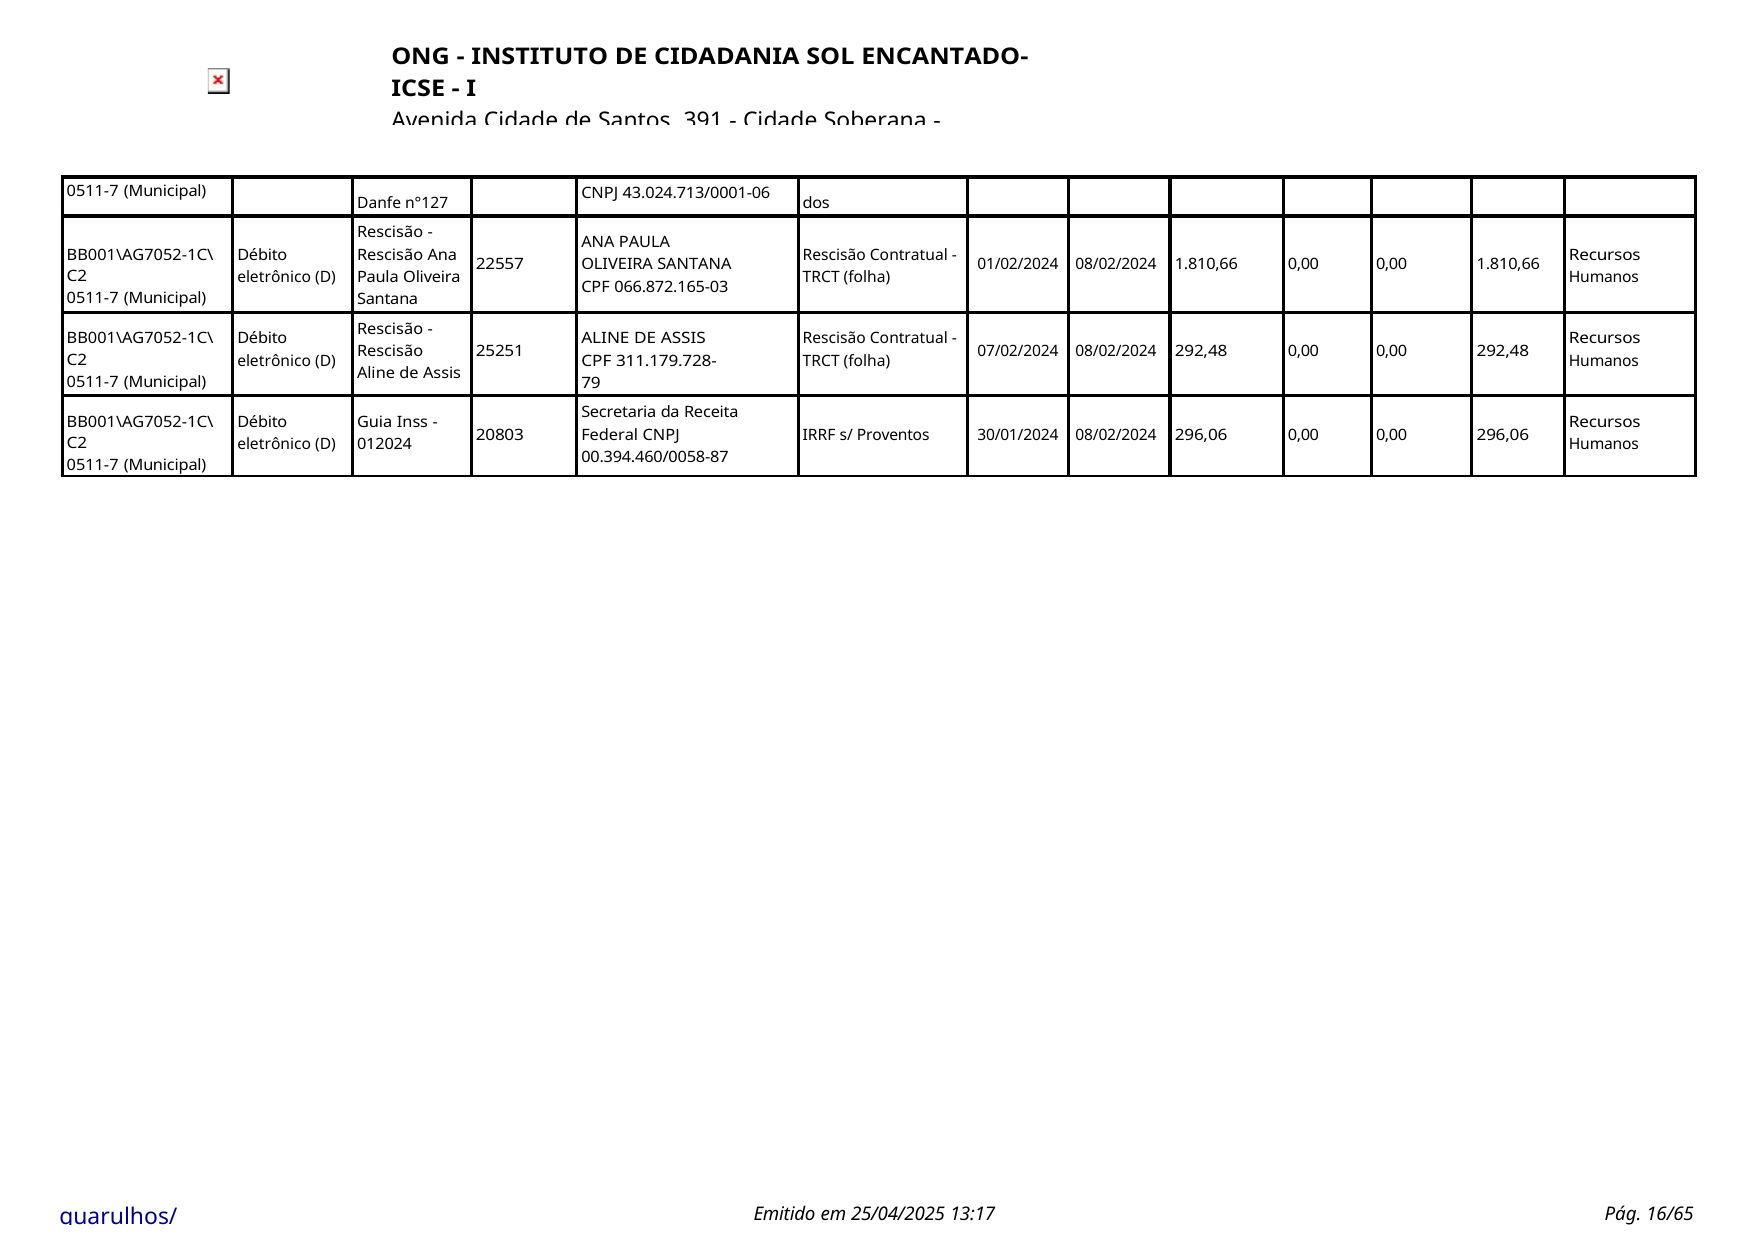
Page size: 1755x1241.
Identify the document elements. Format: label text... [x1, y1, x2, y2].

table_cell 01/02/2024 [969, 218, 1067, 311]
table_cell 30/01/2024 [969, 397, 1067, 475]
table_cell IRRF s/ Proventos [800, 397, 966, 475]
table_cell 292,48 [1473, 314, 1563, 394]
table_cell [969, 179, 1067, 214]
table_cell 292,48 [1172, 314, 1282, 394]
table_cell 20803 [473, 397, 575, 475]
table_cell [1285, 179, 1370, 214]
table_cell Recursos Humanos [1566, 314, 1694, 394]
table_cell 0,00 [1373, 314, 1470, 394]
table_cell Rescisão Contratual - TRCT (folha) [800, 314, 966, 394]
table_cell 22557 [473, 218, 575, 311]
table_cell dos [800, 179, 966, 214]
table_cell 07/02/2024 [969, 314, 1067, 394]
table_cell 08/02/2024 [1070, 314, 1168, 394]
table_cell Recursos Humanos [1566, 397, 1694, 475]
table_cell [1473, 179, 1563, 214]
table_cell 0,00 [1285, 218, 1370, 311]
table_cell 25251 [473, 314, 575, 394]
table_cell Rescisão - Rescisão Ana Paula Oliveira Santana [354, 218, 470, 311]
table_cell Guia Inss - 012024 [354, 397, 470, 475]
table_cell [1566, 179, 1694, 214]
table_cell CNPJ 43.024.713/0001-06 [578, 179, 797, 214]
table_cell BB001\AG7052-1C\C2 0511-7 (Municipal) [64, 314, 231, 394]
table_cell 296,06 [1473, 397, 1563, 475]
table_cell Secretaria da Receita Federal CNPJ 00.394.460/0058-87 [578, 397, 797, 475]
table_cell [1070, 179, 1168, 214]
table_cell 0,00 [1285, 397, 1370, 475]
table_cell Rescisão Contratual - TRCT (folha) [800, 218, 966, 311]
table_cell Rescisão - Rescisão Aline de Assis [354, 314, 470, 394]
table_cell Débito eletrônico (D) [234, 218, 351, 311]
table_cell [1373, 179, 1470, 214]
table_cell 0,00 [1373, 397, 1470, 475]
table_cell Débito eletrônico (D) [234, 314, 351, 394]
table_cell 08/02/2024 [1070, 397, 1168, 475]
table_cell [234, 179, 351, 214]
table_cell ALINE DE ASSIS CPF 311.179.728-79 [578, 314, 797, 394]
table_cell Débito eletrônico (D) [234, 397, 351, 475]
table_cell 1.810,66 [1473, 218, 1563, 311]
table_cell Recursos Humanos [1566, 218, 1694, 311]
table_cell ANA PAULA OLIVEIRA SANTANA CPF 066.872.165-03 [578, 218, 797, 311]
table_cell 296,06 [1172, 397, 1282, 475]
table_cell 1.810,66 [1172, 218, 1282, 311]
table_cell BB001\AG7052-1C\C2 0511-7 (Municipal) [64, 218, 231, 311]
table_cell - Danfe n°127 [354, 179, 470, 214]
table_cell 0,00 [1285, 314, 1370, 394]
table_cell [473, 179, 575, 214]
table_cell 08/02/2024 [1070, 218, 1168, 311]
table_cell 0,00 [1373, 218, 1470, 311]
table_cell BB001\AG7052-1C\C2 0511-7 (Municipal) [64, 397, 231, 475]
table_cell [1172, 179, 1282, 214]
table_cell 0511-7 (Municipal) [64, 179, 231, 214]
